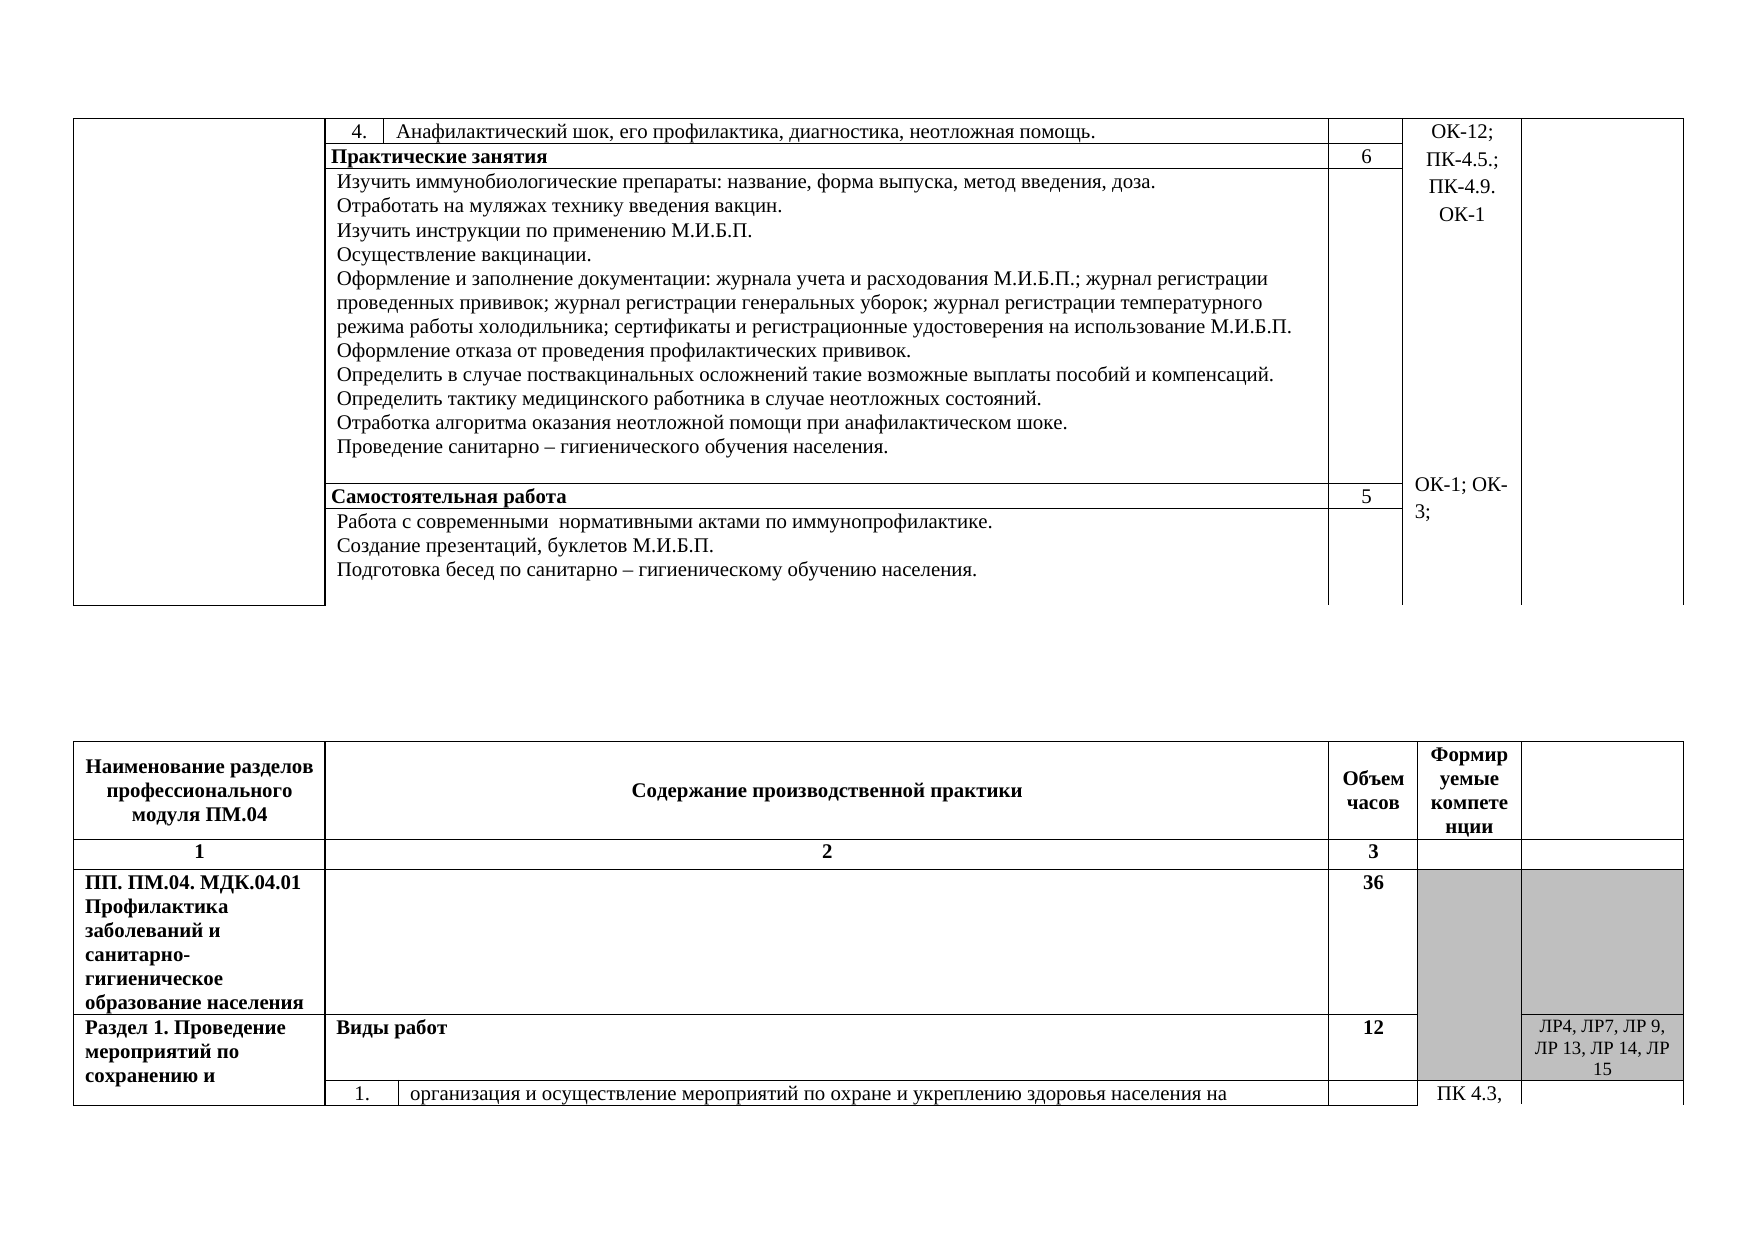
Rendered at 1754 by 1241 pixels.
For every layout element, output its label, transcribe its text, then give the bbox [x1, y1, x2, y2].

table_cell [326, 870, 1328, 1014]
table_cell Изучить иммунобиологические препараты: название, форма выпуска, метод введения, доза. Отработать на муляжах технику введения вакцин. Изучить инструкции по применению М.И.Б.П. Осуществление вакцинации. Оформление и заполнение документации: журнала учета и расходования М.И.Б.П.; журнал регистрации проведенных прививок; журнал регистрации генеральных уборок; журнал регистрации температурного режима работы холодильника; сертификаты и регистрационные удостоверения на использование М.И.Б.П. Оформление отказа от проведения профилактических прививок. Определить в случае поствакцинальных осложнений такие возможные выплаты пособий и компенсаций. Определить тактику медицинского работника в случае неотложных состояний. Отработка алгоритма оказания неотложной помощи при анафилактическом шоке. Проведение санитарно – гигиенического обучения населения. [326, 169, 1328, 482]
table_cell организация и осуществление мероприятий по охране и укреплению здоровья населения на [399, 1081, 1328, 1105]
table_cell 1 [74, 840, 324, 868]
table_cell Виды работ [326, 1015, 1328, 1080]
table_header Наименование разделов профессионального модуля ПМ.04 [74, 742, 324, 838]
table_cell Практические занятия [326, 144, 1328, 168]
table_cell 6 [1329, 144, 1402, 168]
table_cell 2 [326, 840, 1328, 868]
table_cell Работа с современными нормативными актами по иммунопрофилактике. Создание презентаций, буклетов М.И.Б.П. Подготовка бесед по санитарно – гигиеническому обучению населения. [326, 509, 1328, 605]
table_cell 12 [1329, 1015, 1417, 1080]
table_cell 1. [326, 1081, 398, 1105]
table_cell [1522, 870, 1683, 1014]
table_header Формируемые компетенции [1418, 742, 1521, 838]
table_cell [1329, 1081, 1417, 1105]
table_cell Анафилактический шок, его профилактика, диагностика, неотложная помощь. [384, 119, 1328, 143]
table_cell 36 [1329, 870, 1417, 1014]
table_cell Самостоятельная работа [326, 484, 1328, 508]
table_cell [1521, 1081, 1683, 1105]
table_header Содержание производственной практики [326, 742, 1328, 838]
table_cell [1329, 509, 1402, 605]
table_cell 3 [1329, 840, 1417, 868]
table_cell 4. [326, 119, 383, 143]
table_cell [1522, 840, 1683, 868]
table_header Объем часов [1329, 742, 1417, 838]
table_cell Раздел 1. Проведение мероприятий по сохранению и укреплению здоровья различных возрастных групп населения. Организация здоровьесберегающей среды. Проведение санитарно-гигиенического просвещения населения [74, 1015, 324, 1105]
table_cell 5 [1329, 484, 1402, 508]
table_cell ПК 4.3, [1418, 1081, 1521, 1105]
table_cell ПП. ПМ.04. МДК.04.01 Профилактика заболеваний и санитарно- гигиеническое образование населения [74, 870, 324, 1014]
table_cell [1418, 870, 1521, 1080]
table_header [1522, 742, 1683, 838]
table_cell ЛР4, ЛР7, ЛР 9, ЛР 13, ЛР 14, ЛР 15 [1522, 1015, 1683, 1080]
table_cell [1418, 840, 1521, 868]
table_cell [1329, 169, 1402, 482]
